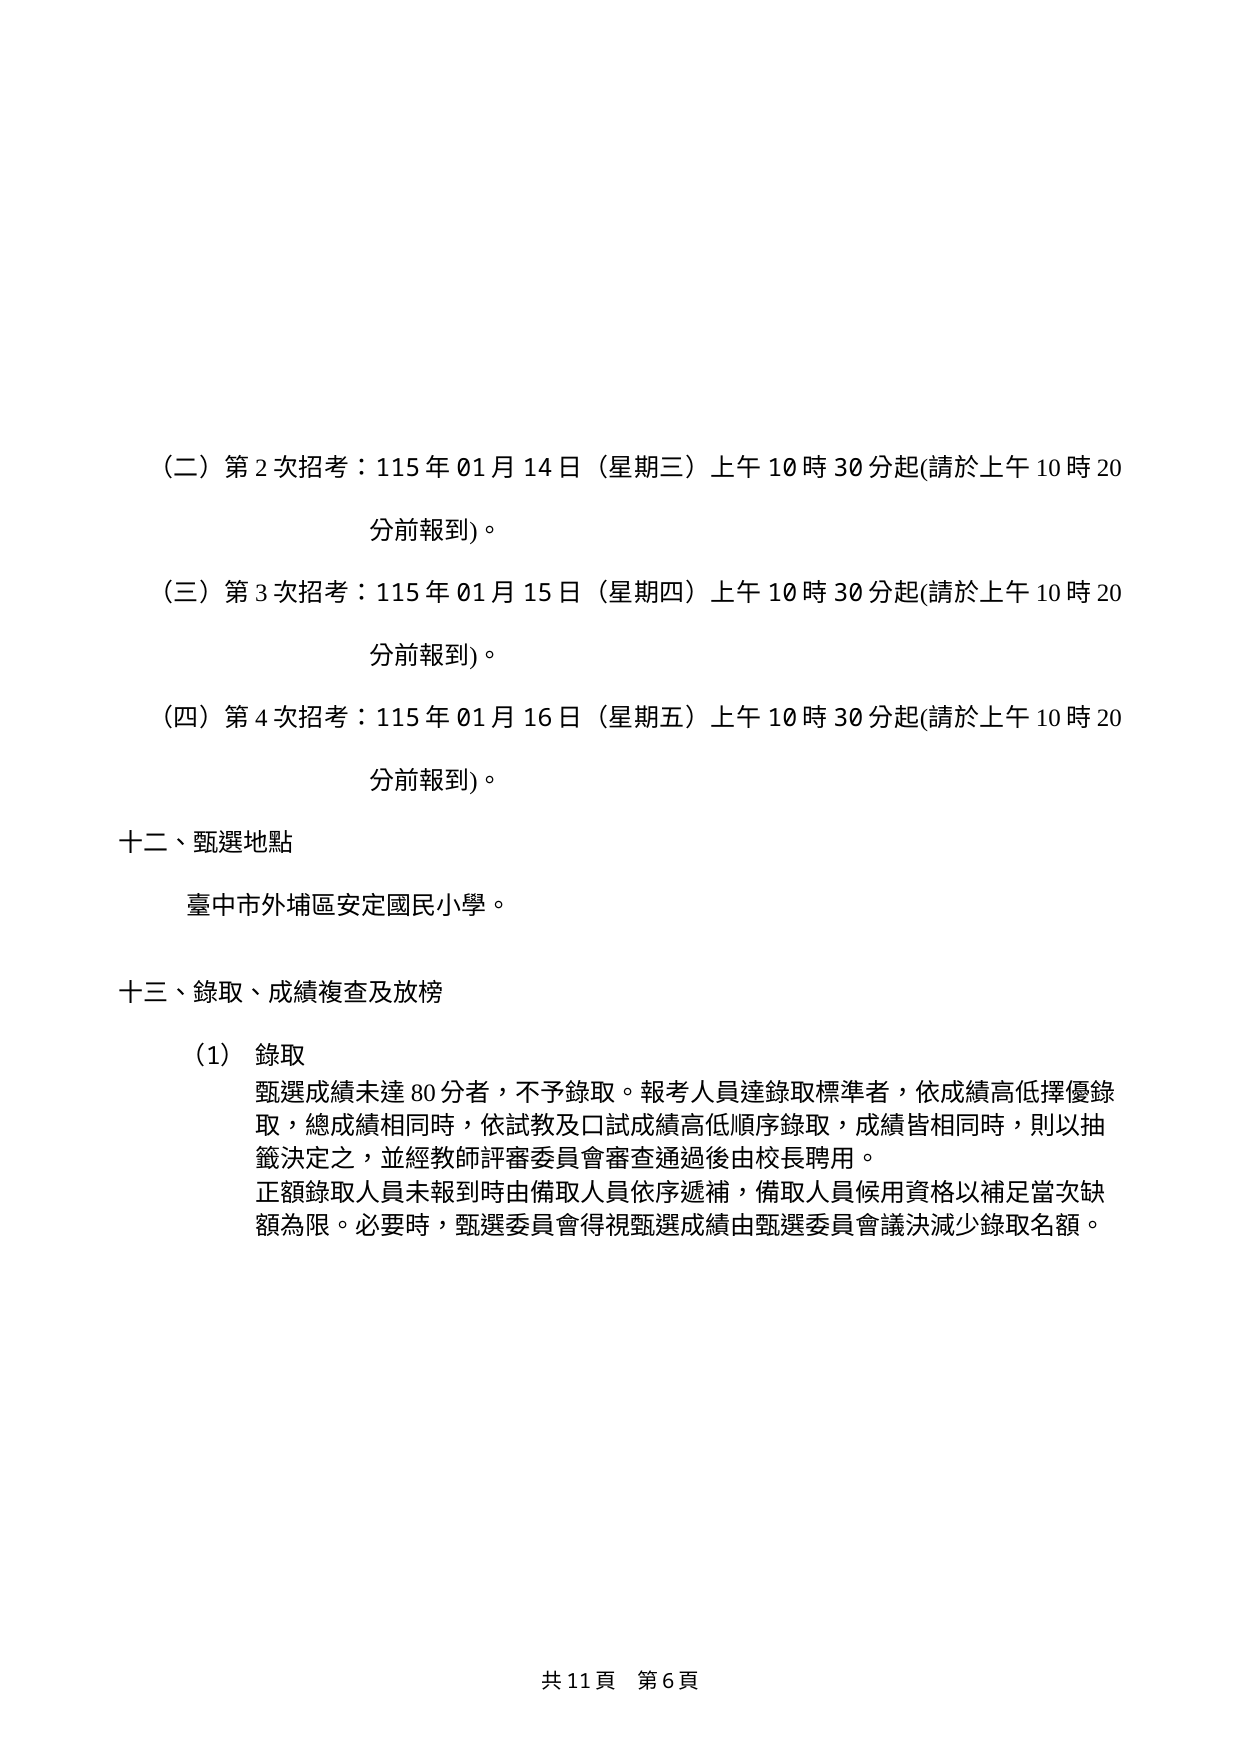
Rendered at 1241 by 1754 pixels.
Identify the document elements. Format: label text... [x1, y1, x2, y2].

text （三）第3次招考：115年01月15日（星期四）上午10時30分起(請於上午10時20分前報到)。 [148, 549, 1122, 674]
text 十三、錄取、成績複查及放榜 [118, 949, 1122, 1012]
text （二）第2次招考：115年01月14日（星期三）上午10時30分起(請於上午10時20分前報到)。 [148, 424, 1122, 549]
text 甄選成績未達80分者，不予錄取。報考人員達錄取標準者，依成績高低擇優錄取，總成績相同時，依試教及口試成績高低順序錄取，成績皆相同時，則以抽籤決定之，並經教師評審委員會審查通過後由校長聘用。 [256, 1074, 1122, 1174]
text 正額錄取人員未報到時由備取人員依序遞補，備取人員候用資格以補足當次缺額為限。必要時，甄選委員會得視甄選成績由甄選委員會議決減少錄取名額。 [256, 1174, 1122, 1241]
text 十二、甄選地點 [118, 799, 1122, 862]
text （四）第4次招考：115年01月16日（星期五）上午10時30分起(請於上午10時20分前報到)。 [148, 674, 1122, 799]
list 錄取 [181, 1012, 1122, 1074]
text 臺中市外埔區安定國民小學。 [186, 862, 1122, 924]
